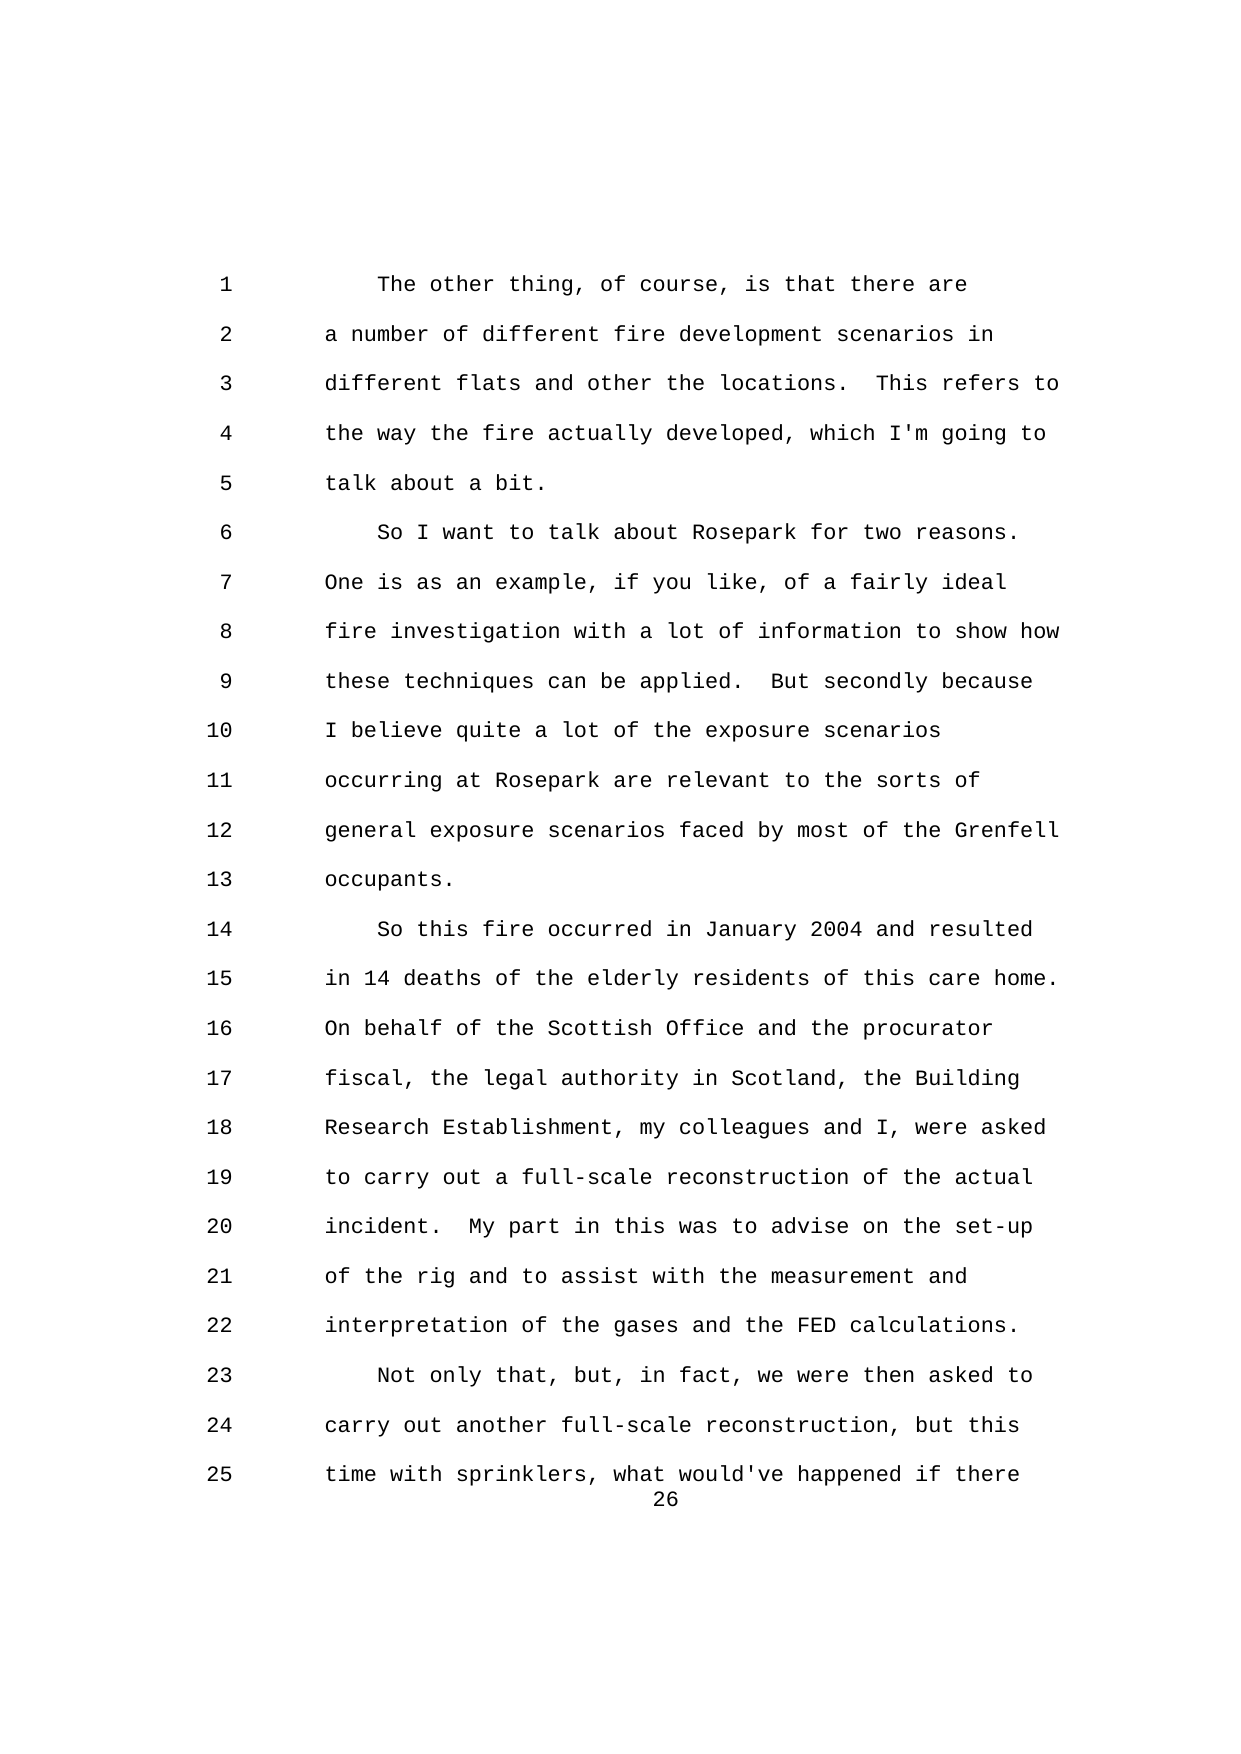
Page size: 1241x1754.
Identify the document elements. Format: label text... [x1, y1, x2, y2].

text 18 Research Establishment, my colleagues and I, were asked [75, 1116, 1165, 1141]
text 15 in 14 deaths of the elderly residents of this care home. [75, 967, 1165, 992]
text 11 occurring at Rosepark are relevant to the sorts of [75, 769, 1165, 794]
text 8 fire investigation with a lot of information to show how [75, 620, 1165, 645]
text 7 One is as an example, if you like, of a fairly ideal [75, 571, 1165, 596]
text 20 incident. My part in this was to advise on the set-up [75, 1215, 1165, 1240]
text 17 fiscal, the legal authority in Scotland, the Building [75, 1067, 1165, 1091]
text 21 of the rig and to assist with the measurement and [75, 1265, 1165, 1290]
text 22 interpretation of the gases and the FED calculations. [75, 1314, 1165, 1339]
text 19 to carry out a full-scale reconstruction of the actual [75, 1166, 1165, 1191]
text 24 carry out another full-scale reconstruction, but this [75, 1414, 1165, 1438]
text 25 time with sprinklers, what would've happened if there [75, 1463, 1165, 1488]
text 6 So I want to talk about Rosepark for two reasons. [75, 521, 1165, 546]
text 14 So this fire occurred in January 2004 and resulted [75, 918, 1165, 943]
text 23 Not only that, but, in fact, we were then asked to [75, 1364, 1165, 1389]
text 26 [75, 1488, 1165, 1513]
text 13 occupants. [75, 868, 1165, 893]
text 4 the way the fire actually developed, which I'm going to [75, 422, 1165, 447]
text 2 a number of different fire development scenarios in [75, 323, 1165, 348]
text 10 I believe quite a lot of the exposure scenarios [75, 719, 1165, 744]
text 9 these techniques can be applied. But secondly because [75, 670, 1165, 695]
text 12 general exposure scenarios faced by most of the Grenfell [75, 819, 1165, 843]
text 16 On behalf of the Scottish Office and the procurator [75, 1017, 1165, 1042]
text 1 The other thing, of course, is that there are [75, 273, 1165, 298]
text 5 talk about a bit. [75, 472, 1165, 496]
text 3 different flats and other the locations. This refers to [75, 372, 1165, 397]
